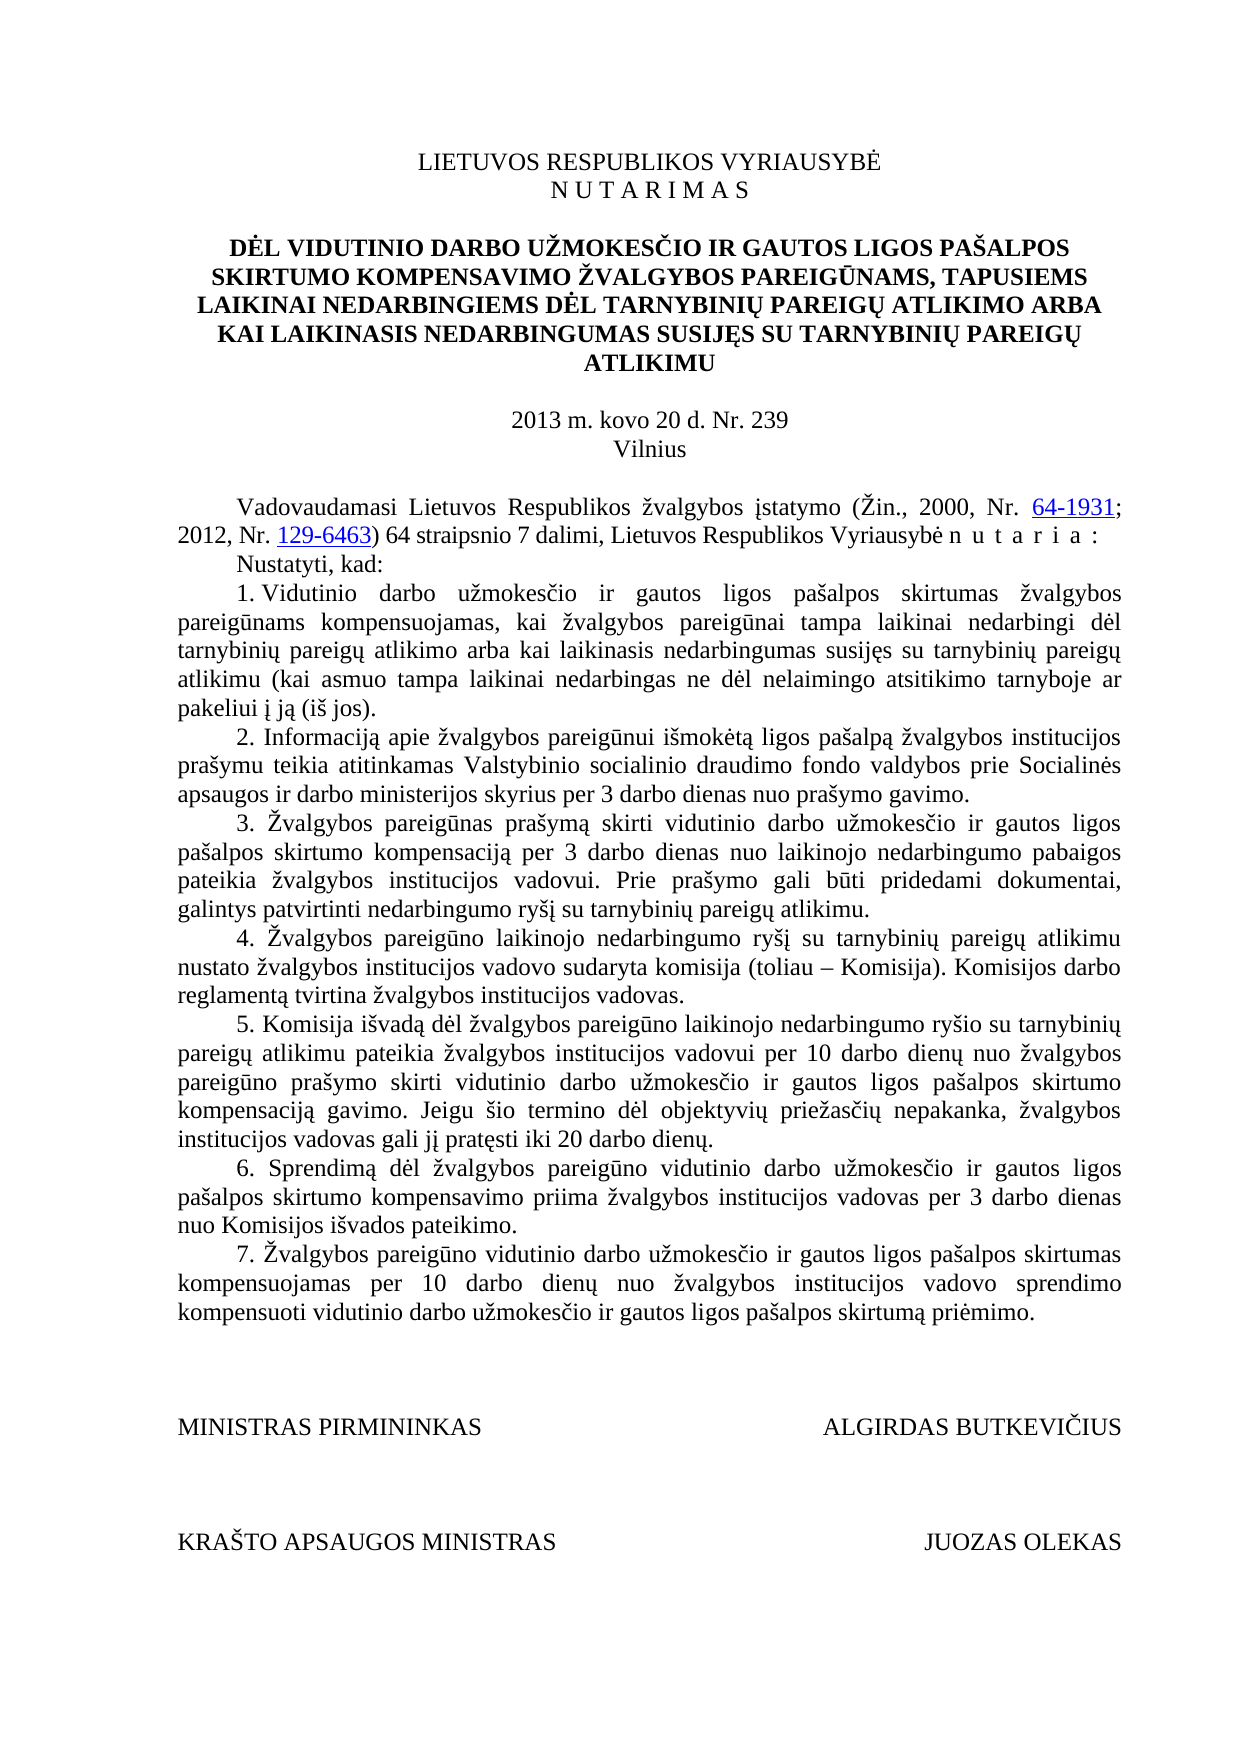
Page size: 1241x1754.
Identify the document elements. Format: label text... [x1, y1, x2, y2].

text Lietuvos Respublikos Vyriausybė [177, 147, 1122, 176]
text 6. Sprendimą dėl žvalgybos pareigūno vidutinio darbo užmokesčio ir gautos ligos pašalpos skirtumo kompensavimo priima žvalgybos institucijos vadovas per 3 darbo dienas nuo Komisijos išvados pateikimo. [177, 1153, 1122, 1239]
text 3. Žvalgybos pareigūnas prašymą skirti vidutinio darbo užmokesčio ir gautos ligos pašalpos skirtumo kompensaciją per 3 darbo dienas nuo laikinojo nedarbingumo pabaigos pateikia žvalgybos institucijos vadovui. Prie prašymo gali būti pridedami dokumentai, galintys patvirtinti nedarbingumo ryšį su tarnybinių pareigų atlikimu. [177, 808, 1122, 923]
text KRAŠTO APSAUGOS MINISTRAS JUOZAS OLEKAS [177, 1527, 1122, 1556]
text Vadovaudamasi Lietuvos Respublikos žvalgybos įstatymo (Žin., 2000, Nr. 64-1931; 2012, Nr. 129-6463) 64 straipsnio 7 dalimi, Lietuvos Respublikos Vyriausybė nutaria: [177, 492, 1122, 549]
text 7. Žvalgybos pareigūno vidutinio darbo užmokesčio ir gautos ligos pašalpos skirtumas kompensuojamas per 10 darbo dienų nuo žvalgybos institucijos vadovo sprendimo kompensuoti vidutinio darbo užmokesčio ir gautos ligos pašalpos skirtumą priėmimo. [177, 1239, 1122, 1326]
text 2. Informaciją apie žvalgybos pareigūnui išmokėtą ligos pašalpą žvalgybos institucijos prašymu teikia atitinkamas Valstybinio socialinio draudimo fondo valdybos prie Socialinės apsaugos ir darbo ministerijos skyrius per 3 darbo dienas nuo prašymo gavimo. [177, 722, 1122, 808]
text 2013 m. kovo 20 d. Nr. 239 [177, 406, 1122, 434]
text 1. Vidutinio darbo užmokesčio ir gautos ligos pašalpos skirtumas žvalgybos pareigūnams kompensuojamas, kai žvalgybos pareigūnai tampa laikinai nedarbingi dėl tarnybinių pareigų atlikimo arba kai laikinasis nedarbingumas susijęs su tarnybinių pareigų atlikimu (kai asmuo tampa laikinai nedarbingas ne dėl nelaimingo atsitikimo tarnyboje ar pakeliui į ją (iš jos). [177, 578, 1122, 722]
text 5. Komisija išvadą dėl žvalgybos pareigūno laikinojo nedarbingumo ryšio su tarnybinių pareigų atlikimu pateikia žvalgybos institucijos vadovui per 10 darbo dienų nuo žvalgybos pareigūno prašymo skirti vidutinio darbo užmokesčio ir gautos ligos pašalpos skirtumo kompensaciją gavimo. Jeigu šio termino dėl objektyvių priežasčių nepakanka, žvalgybos institucijos vadovas gali jį pratęsti iki 20 darbo dienų. [177, 1009, 1122, 1153]
text NUTARIMAS [177, 176, 1122, 204]
text Nustatyti, kad: [177, 549, 1122, 578]
text MINISTRAS PIRMININKAS ALGIRDAS BUTKEVIČIUS [177, 1412, 1122, 1441]
text Dėl VIDUTINIO DARBO UŽMOKESČIO IR GAUTOS LIGOS PAŠALPOS SKIRTUMO KOMPENSAVIMO ŽVALGYBOS PAREIGŪNAMS, TAPUSIEMS LAIKINAI NEDARBINGIEMS DĖL TARNYBINIŲ PAREIGŲ ATLIKIMO ARBA KAI LAIKINASIS NEDARBINGUMAS SUSIJĘS SU TARNYBINIŲ PAREIGŲ ATLIKIMU [177, 233, 1122, 377]
text 4. Žvalgybos pareigūno laikinojo nedarbingumo ryšį su tarnybinių pareigų atlikimu nustato žvalgybos institucijos vadovo sudaryta komisija (toliau – Komisija). Komisijos darbo reglamentą tvirtina žvalgybos institucijos vadovas. [177, 923, 1122, 1009]
text Vilnius [177, 434, 1122, 463]
